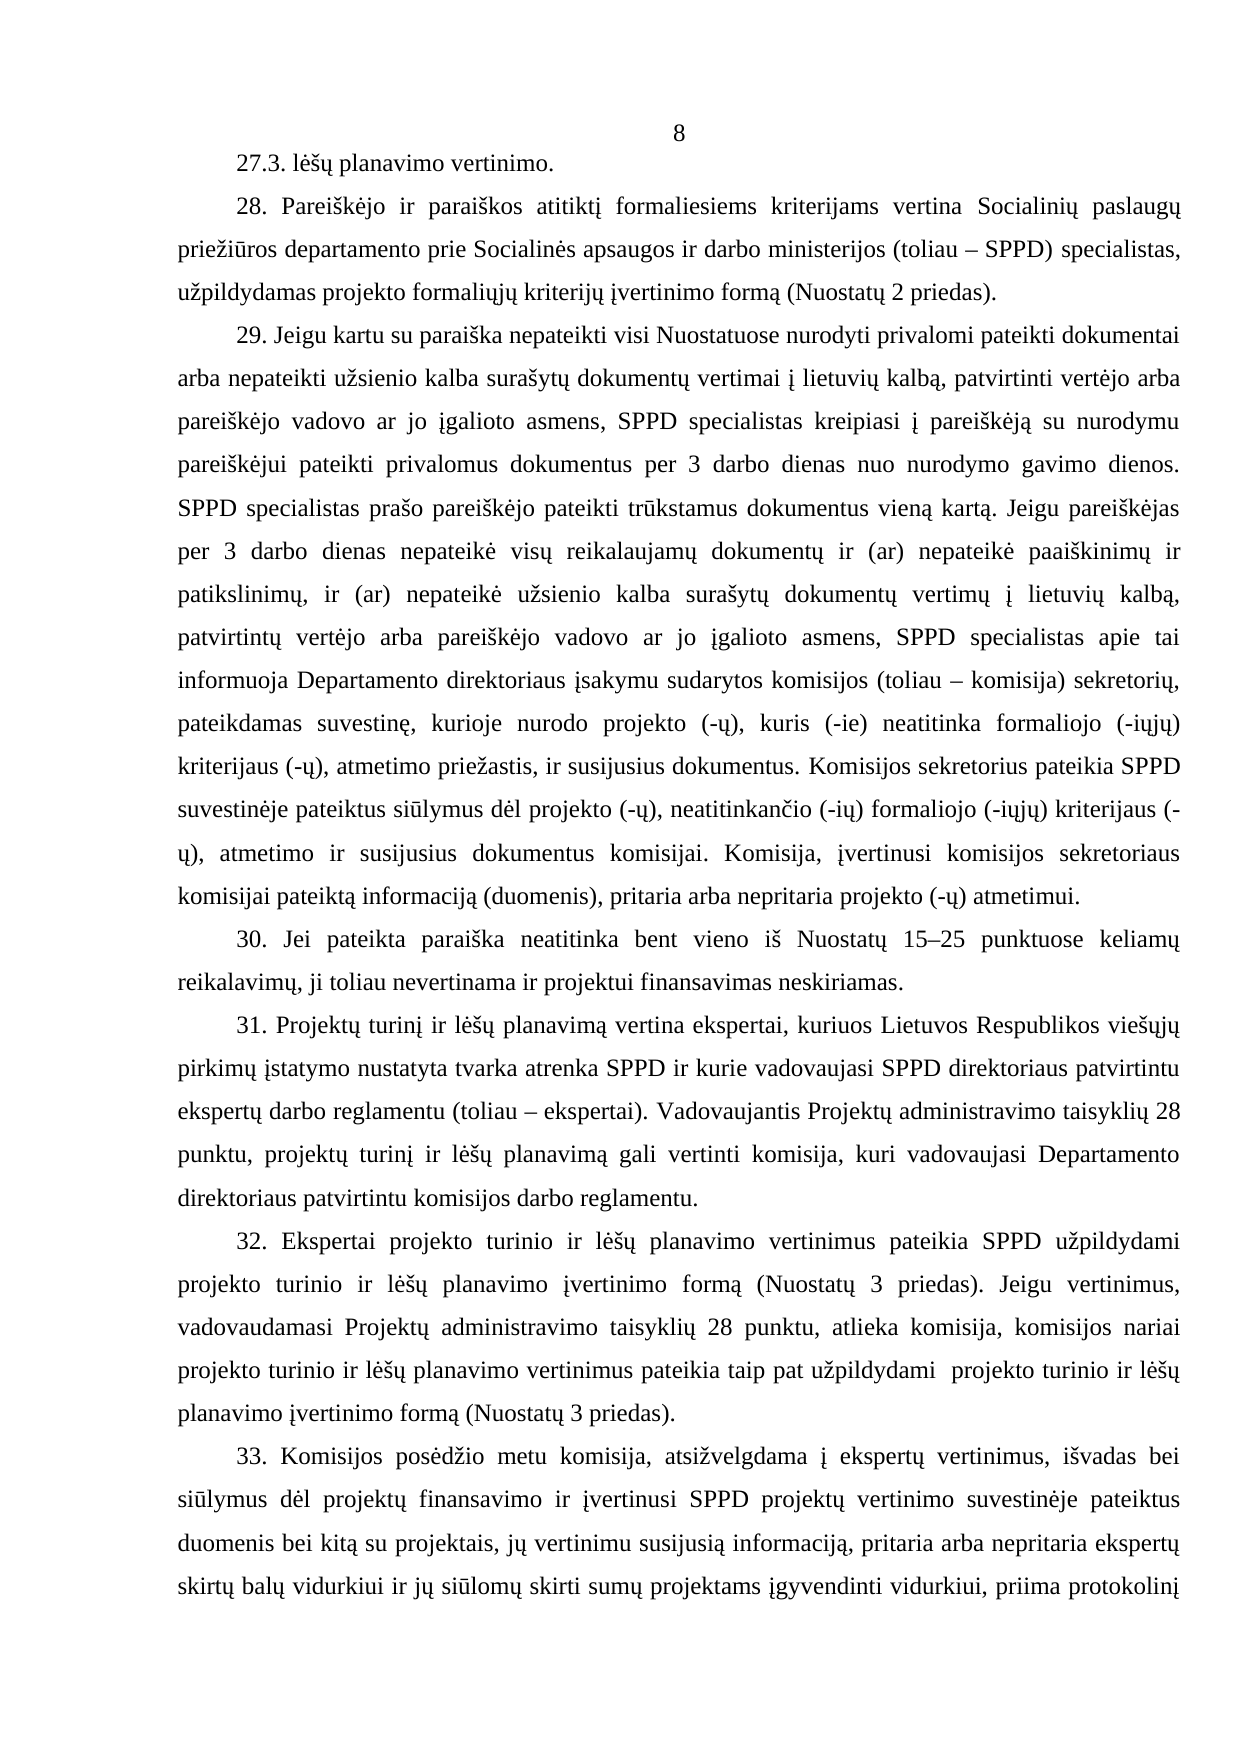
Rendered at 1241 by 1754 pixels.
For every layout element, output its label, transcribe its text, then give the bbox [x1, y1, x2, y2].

text 32. Ekspertai projekto turinio ir lėšų planavimo vertinimus pateikia SPPD užpildydami projekto turinio ir lėšų planavimo įvertinimo formą (Nuostatų 3 priedas). Jeigu vertinimus, vadovaudamasi Projektų administravimo taisyklių 28 punktu, atlieka komisija, komisijos nariai projekto turinio ir lėšų planavimo vertinimus pateikia taip pat užpildydami projekto turinio ir lėšų planavimo įvertinimo formą (Nuostatų 3 priedas). [177, 1226, 1181, 1427]
text 30. Jei pateikta paraiška neatitinka bent vieno iš Nuostatų 15–25 punktuose keliamų reikalavimų, ji toliau nevertinama ir projektui finansavimas neskiriamas. [177, 924, 1181, 996]
text 27.3. lėšų planavimo vertinimo. [177, 148, 1181, 176]
text 31. Projektų turinį ir lėšų planavimą vertina ekspertai, kuriuos Lietuvos Respublikos viešųjų pirkimų įstatymo nustatyta tvarka atrenka SPPD ir kurie vadovaujasi SPPD direktoriaus patvirtintu ekspertų darbo reglamentu (toliau – ekspertai). Vadovaujantis Projektų administravimo taisyklių 28 punktu, projektų turinį ir lėšų planavimą gali vertinti komisija, kuri vadovaujasi Departamento direktoriaus patvirtintu komisijos darbo reglamentu. [177, 1010, 1181, 1211]
text 33. Komisijos posėdžio metu komisija, atsižvelgdama į ekspertų vertinimus, išvadas bei siūlymus dėl projektų finansavimo ir įvertinusi SPPD projektų vertinimo suvestinėje pateiktus duomenis bei kitą su projektais, jų vertinimu susijusią informaciją, pritaria arba nepritaria ekspertų skirtų balų vidurkiui ir jų siūlomų skirti sumų projektams įgyvendinti vidurkiui, priima protokolinį [177, 1441, 1181, 1599]
text 29. Jeigu kartu su paraiška nepateikti visi Nuostatuose nurodyti privalomi pateikti dokumentai arba nepateikti užsienio kalba surašytų dokumentų vertimai į lietuvių kalbą, patvirtinti vertėjo arba pareiškėjo vadovo ar jo įgalioto asmens, SPPD specialistas kreipiasi į pareiškėją su nurodymu pareiškėjui pateikti privalomus dokumentus per 3 darbo dienas nuo nurodymo gavimo dienos. SPPD specialistas prašo pareiškėjo pateikti trūkstamus dokumentus vieną kartą. Jeigu pareiškėjas per 3 darbo dienas nepateikė visų reikalaujamų dokumentų ir (ar) nepateikė paaiškinimų ir patikslinimų, ir (ar) nepateikė užsienio kalba surašytų dokumentų vertimų į lietuvių kalbą, patvirtintų vertėjo arba pareiškėjo vadovo ar jo įgalioto asmens, SPPD specialistas apie tai informuoja Departamento direktoriaus įsakymu sudarytos komisijos (toliau – komisija) sekretorių, pateikdamas suvestinę, kurioje nurodo projekto (-ų), kuris (-ie) neatitinka formaliojo (-iųjų) kriterijaus (-ų), atmetimo priežastis, ir susijusius dokumentus. Komisijos sekretorius pateikia SPPD suvestinėje pateiktus siūlymus dėl projekto (-ų), neatitinkančio (-ių) formaliojo (-iųjų) kriterijaus (-ų), atmetimo ir susijusius dokumentus komisijai. Komisija, įvertinusi komisijos sekretoriaus komisijai pateiktą informaciją (duomenis), pritaria arba nepritaria projekto (-ų) atmetimui. [177, 320, 1181, 909]
text 28. Pareiškėjo ir paraiškos atitiktį formaliesiems kriterijams vertina Socialinių paslaugų priežiūros departamento prie Socialinės apsaugos ir darbo ministerijos (toliau – SPPD) specialistas, užpildydamas projekto formaliųjų kriterijų įvertinimo formą (Nuostatų 2 priedas). [177, 191, 1181, 306]
